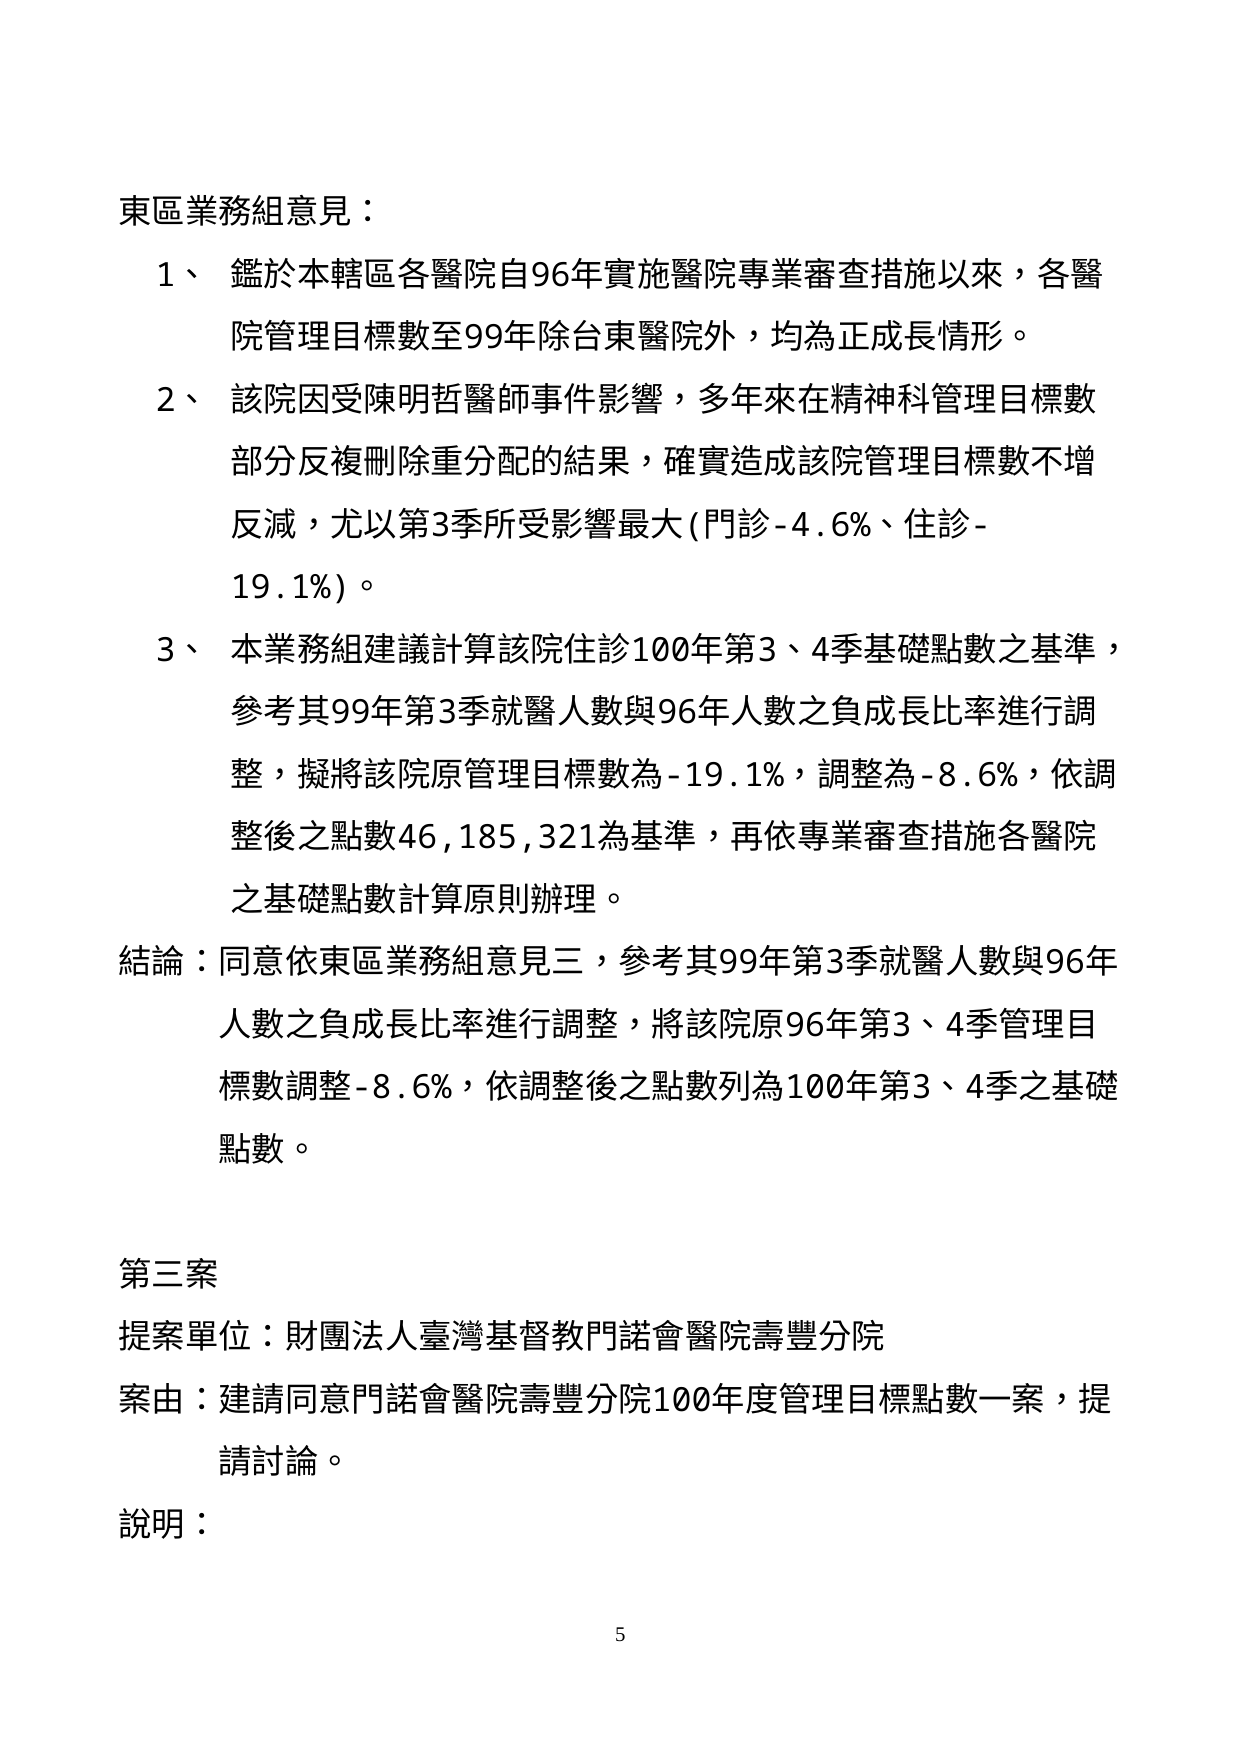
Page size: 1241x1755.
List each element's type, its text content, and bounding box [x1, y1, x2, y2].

text 提案單位：財團法人臺灣基督教門諾會醫院壽豐分院 [118, 1293, 1122, 1355]
list 該院因受陳明哲醫師事件影響，多年來在精神科管理目標數部分反複刪除重分配的結果，確實造成該院管理目標數不增反減，尤以第3季所受影響最大(門診-4.6%、住診-19.1%)。 [155, 355, 1122, 605]
list 本業務組建議計算該院住診100年第3、4季基礎點數之基準，參考其99年第3季就醫人數與96年人數之負成長比率進行調整，擬將該院原管理目標數為-19.1%，調整為-8.6%，依調整後之點數46,185,321為基準，再依專業審查措施各醫院之基礎點數計算原則辦理。 [155, 605, 1122, 918]
text 東區業務組意見： [118, 168, 1122, 230]
text 說明： [118, 1480, 1122, 1543]
text 結論：同意依東區業務組意見三，參考其99年第3季就醫人數與96年人數之負成長比率進行調整，將該院原96年第3、4季管理目標數調整-8.6%，依調整後之點數列為100年第3、4季之基礎點數。 [118, 918, 1122, 1168]
list 鑑於本轄區各醫院自96年實施醫院專業審查措施以來，各醫院管理目標數至99年除台東醫院外，均為正成長情形。 [155, 230, 1122, 355]
text 第三案 [118, 1230, 1122, 1293]
text 案由：建請同意門諾會醫院壽豐分院100年度管理目標點數一案，提請討論。 [118, 1355, 1122, 1480]
